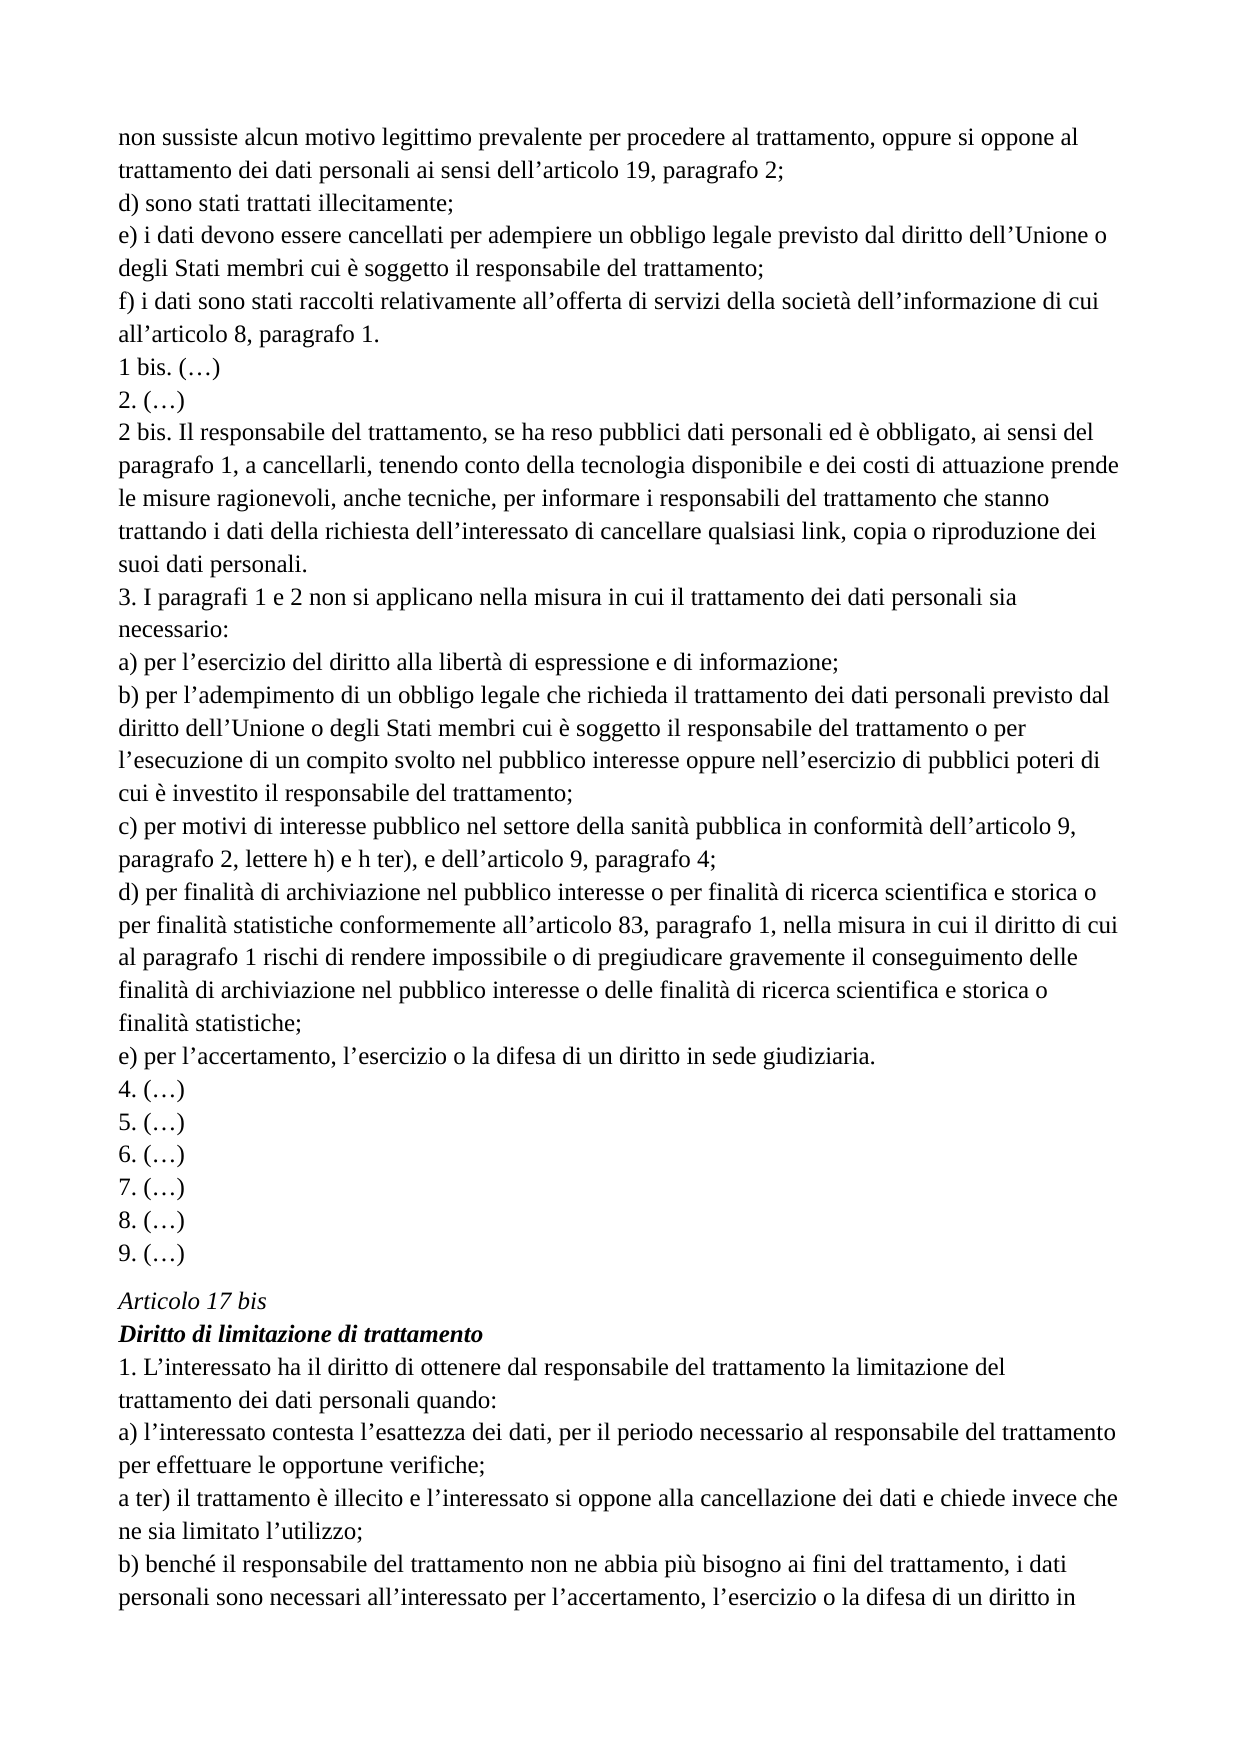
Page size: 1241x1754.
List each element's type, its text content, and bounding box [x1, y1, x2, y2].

text Articolo 17 bis [118, 1282, 1122, 1315]
text 1. L’interessato ha il diritto di ottenere dal responsabile del trattamento la limitazione del trattamento dei dati personali quando: a) l’interessato contesta l’esattezza dei dati, per il periodo necessario al responsabile del trattamento per effettuare le opportune verifiche; a ter) il trattamento è illecito e l’interessato si oppone alla cancellazione dei dati e chiede invece che ne sia limitato l’utilizzo; b) benché il responsabile del trattamento non ne abbia più bisogno ai fini del trattamento, i dati personali sono necessari all’interessato per l’accertamento, l’esercizio o la difesa di un diritto in [118, 1348, 1122, 1610]
text Diritto di limitazione di trattamento [118, 1315, 1122, 1348]
text non sussiste alcun motivo legittimo prevalente per procedere al trattamento, oppure si oppone al trattamento dei dati personali ai sensi dell’articolo 19, paragrafo 2; d) sono stati trattati illecitamente; e) i dati devono essere cancellati per adempiere un obbligo legale previsto dal diritto dell’Unione o degli Stati membri cui è soggetto il responsabile del trattamento; f) i dati sono stati raccolti relativamente all’offerta di servizi della società dell’informazione di cui all’articolo 8, paragrafo 1. 1 bis. (…) 2. (…) 2 bis. Il responsabile del trattamento, se ha reso pubblici dati personali ed è obbligato, ai sensi del paragrafo 1, a cancellarli, tenendo conto della tecnologia disponibile e dei costi di attuazione prende le misure ragionevoli, anche tecniche, per informare i responsabili del trattamento che stanno trattando i dati della richiesta dell’interessato di cancellare qualsiasi link, copia o riproduzione dei suoi dati personali. 3. I paragrafi 1 e 2 non si applicano nella misura in cui il trattamento dei dati personali sia necessario: a) per l’esercizio del diritto alla libertà di espressione e di informazione; b) per l’adempimento di un obbligo legale che richieda il trattamento dei dati personali previsto dal diritto dell’Unione o degli Stati membri cui è soggetto il responsabile del trattamento o per l’esecuzione di un compito svolto nel pubblico interesse oppure nell’esercizio di pubblici poteri di cui è investito il responsabile del trattamento; c) per motivi di interesse pubblico nel settore della sanità pubblica in conformità dell’articolo 9, paragrafo 2, lettere h) e h ter), e dell’articolo 9, paragrafo 4; d) per finalità di archiviazione nel pubblico interesse o per finalità di ricerca scientifica e storica o per finalità statistiche conformemente all’articolo 83, paragrafo 1, nella misura in cui il diritto di cui al paragrafo 1 rischi di rendere impossibile o di pregiudicare gravemente il conseguimento delle finalità di archiviazione nel pubblico interesse o delle finalità di ricerca scientifica e storica o finalità statistiche; e) per l’accertamento, l’esercizio o la difesa di un diritto in sede giudiziaria. 4. (…) 5. (…) 6. (…) 7. (…) 8. (…) 9. (…) [118, 118, 1122, 1267]
